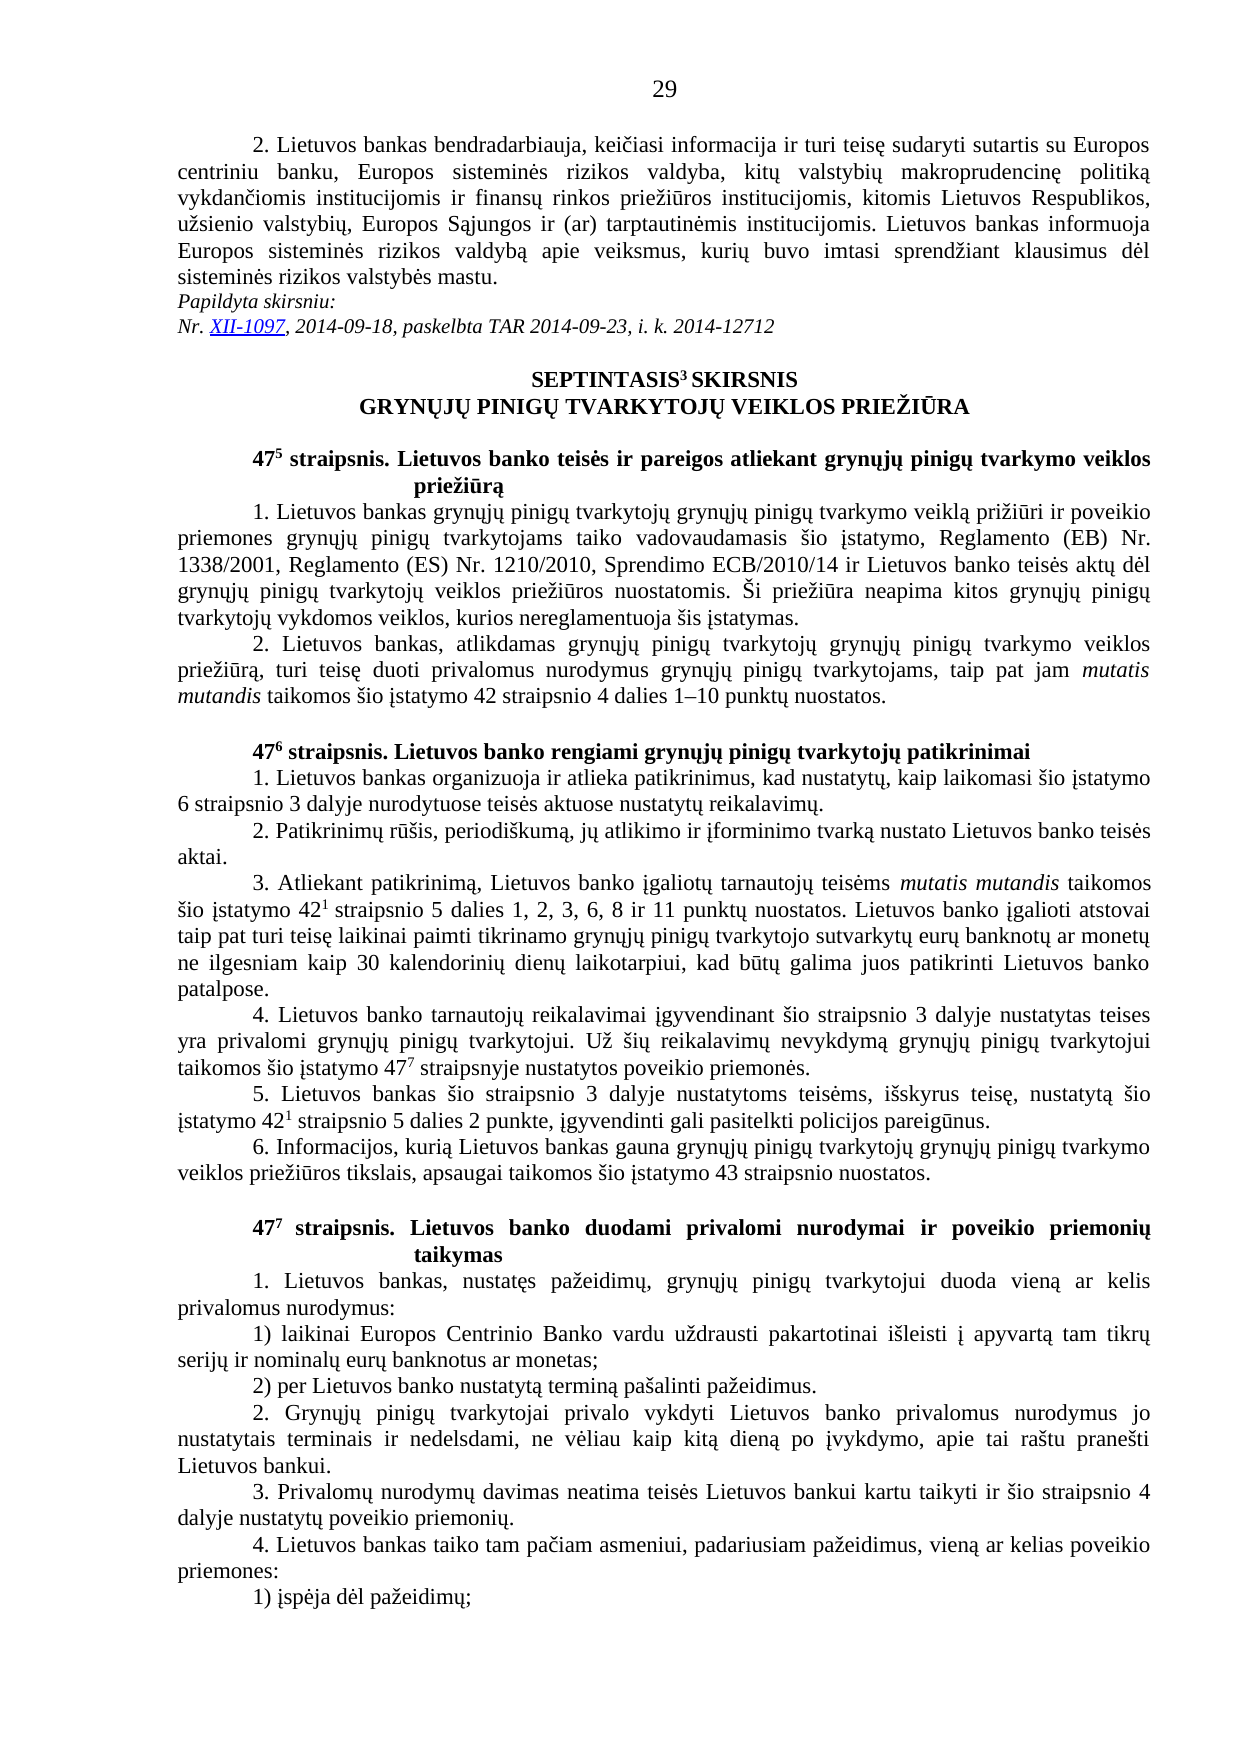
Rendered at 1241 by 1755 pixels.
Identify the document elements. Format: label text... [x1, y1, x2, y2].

text 1. Lietuvos bankas grynųjų pinigų tvarkytojų grynųjų pinigų tvarkymo veiklą prižiūri ir poveikio priemones grynųjų pinigų tvarkytojams taiko vadovaudamasis šio įstatymo, Reglamento (EB) Nr. 1338/2001, Reglamento (ES) Nr. 1210/2010, Sprendimo ECB/2010/14 ir Lietuvos banko teisės aktų dėl grynųjų pinigų tvarkytojų veiklos priežiūros nuostatomis. Ši priežiūra neapima kitos grynųjų pinigų tvarkytojų vykdomos veiklos, kurios nereglamentuoja šis įstatymas. [177, 498, 1152, 630]
text 3. Privalomų nurodymų davimas neatima teisės Lietuvos bankui kartu taikyti ir šio straipsnio 4 dalyje nustatytų poveikio priemonių. [177, 1478, 1152, 1531]
text 1. Lietuvos bankas organizuoja ir atlieka patikrinimus, kad nustatytų, kaip laikomasi šio įstatymo 6 straipsnio 3 dalyje nurodytuose teisės aktuose nustatytų reikalavimų. [177, 764, 1152, 817]
text 2. Lietuvos bankas, atlikdamas grynųjų pinigų tvarkytojų grynųjų pinigų tvarkymo veiklos priežiūrą, turi teisę duoti privalomus nurodymus grynųjų pinigų tvarkytojams, taip pat jam mutatis mutandis taikomos šio įstatymo 42 straipsnio 4 dalies 1–10 punktų nuostatos. [177, 630, 1152, 709]
text 2. Lietuvos bankas bendradarbiauja, keičiasi informacija ir turi teisę sudaryti sutartis su Europos centriniu banku, Europos sisteminės rizikos valdyba, kitų valstybių makroprudencinę politiką vykdančiomis institucijomis ir finansų rinkos priežiūros institucijomis, kitomis Lietuvos Respublikos, užsienio valstybių, Europos Sąjungos ir (ar) tarptautinėmis institucijomis. Lietuvos bankas informuoja Europos sisteminės rizikos valdybą apie veiksmus, kurių buvo imtasi sprendžiant klausimus dėl sisteminės rizikos valstybės mastu. [177, 131, 1152, 289]
text 4. Lietuvos bankas taiko tam pačiam asmeniui, padariusiam pažeidimus, vieną ar kelias poveikio priemones: [177, 1531, 1152, 1583]
text 5. Lietuvos bankas šio straipsnio 3 dalyje nustatytoms teisėms, išskyrus teisę, nustatytą šio įstatymo 421 straipsnio 5 dalies 2 punkte, įgyvendinti gali pasitelkti policijos pareigūnus. [177, 1080, 1152, 1133]
text 2) per Lietuvos banko nustatytą terminą pašalinti pažeidimus. [177, 1373, 1152, 1399]
text 3. Atliekant patikrinimą, Lietuvos banko įgaliotų tarnautojų teisėms mutatis mutandis taikomos šio įstatymo 421 straipsnio 5 dalies 1, 2, 3, 6, 8 ir 11 punktų nuostatos. Lietuvos banko įgalioti atstovai taip pat turi teisę laikinai paimti tikrinamo grynųjų pinigų tvarkytojo sutvarkytų eurų banknotų ar monetų ne ilgesniam kaip 30 kalendorinių dienų laikotarpiui, kad būtų galima juos patikrinti Lietuvos banko patalpose. [177, 869, 1152, 1001]
text Nr. XII-1097, 2014-09-18, paskelbta TAR 2014-09-23, i. k. 2014-12712 [177, 313, 1152, 338]
text Papildyta skirsniu: [177, 289, 1152, 313]
text 475 straipsnis. Lietuvos banko teisės ir pareigos atliekant grynųjų pinigų tvarkymo veiklos priežiūrą [252, 445, 1152, 498]
text 1) įspėja dėl pažeidimų; [177, 1583, 1152, 1610]
text 2. Grynųjų pinigų tvarkytojai privalo vykdyti Lietuvos banko privalomus nurodymus jo nustatytais terminais ir nedelsdami, ne vėliau kaip kitą dieną po įvykdymo, apie tai raštu pranešti Lietuvos bankui. [177, 1399, 1152, 1478]
text 6. Informacijos, kurią Lietuvos bankas gauna grynųjų pinigų tvarkytojų grynųjų pinigų tvarkymo veiklos priežiūros tikslais, apsaugai taikomos šio įstatymo 43 straipsnio nuostatos. [177, 1133, 1152, 1186]
text 2. Patikrinimų rūšis, periodiškumą, jų atlikimo ir įforminimo tvarką nustato Lietuvos banko teisės aktai. [177, 817, 1152, 869]
text 477 straipsnis. Lietuvos banko duodami privalomi nurodymai ir poveikio priemonių taikymas [252, 1214, 1152, 1267]
text SEPTINTASIS3 SKIRSNIS [177, 366, 1152, 393]
text 1) laikinai Europos Centrinio Banko vardu uždrausti pakartotinai išleisti į apyvartą tam tikrų serijų ir nominalų eurų banknotus ar monetas; [177, 1320, 1152, 1373]
text 4. Lietuvos banko tarnautojų reikalavimai įgyvendinant šio straipsnio 3 dalyje nustatytas teises yra privalomi grynųjų pinigų tvarkytojui. Už šių reikalavimų nevykdymą grynųjų pinigų tvarkytojui taikomos šio įstatymo 477 straipsnyje nustatytos poveikio priemonės. [177, 1001, 1152, 1080]
text GRYNŲJŲ PINIGŲ TVARKYTOJŲ VEIKLOS PRIEŽIŪRA [177, 393, 1152, 419]
text 1. Lietuvos bankas, nustatęs pažeidimų, grynųjų pinigų tvarkytojui duoda vieną ar kelis privalomus nurodymus: [177, 1267, 1152, 1320]
text 476 straipsnis. Lietuvos banko rengiami grynųjų pinigų tvarkytojų patikrinimai [177, 738, 1152, 764]
